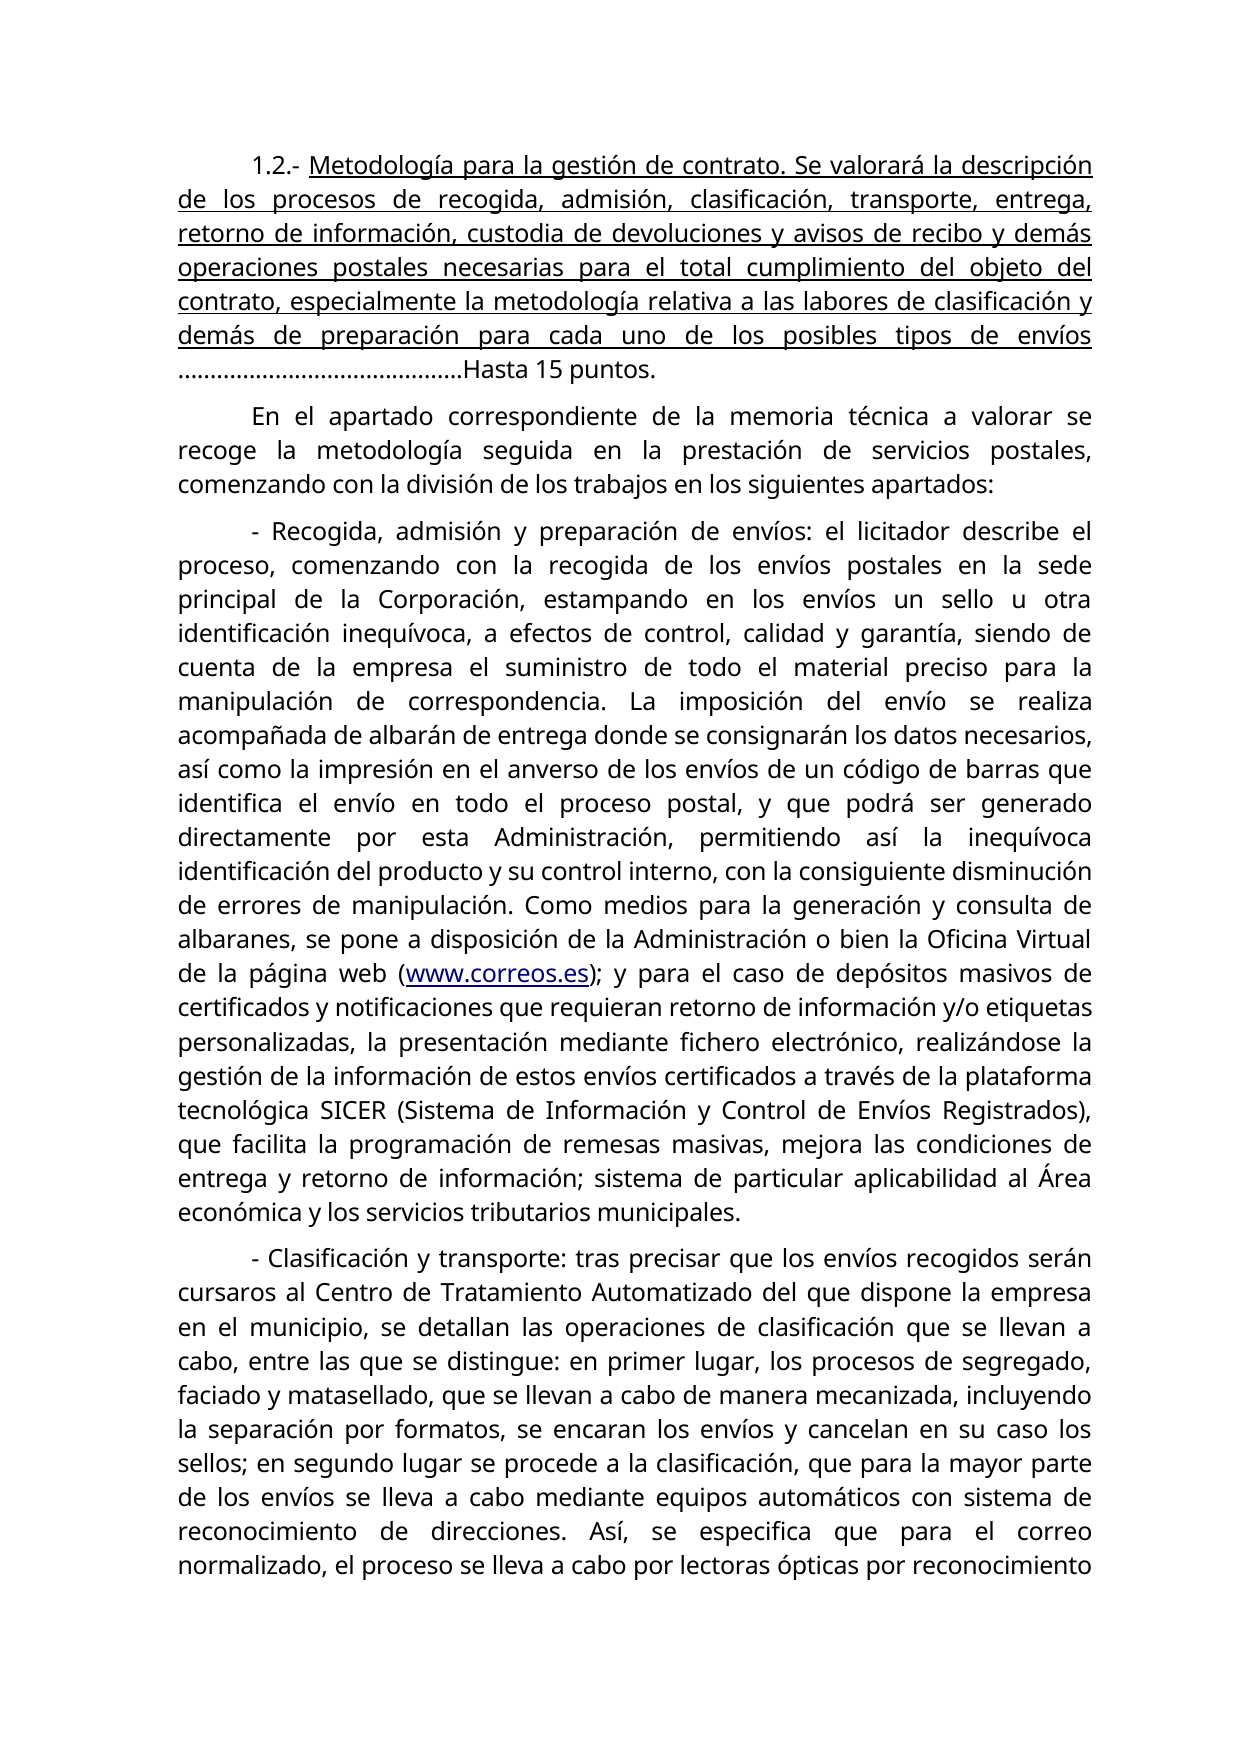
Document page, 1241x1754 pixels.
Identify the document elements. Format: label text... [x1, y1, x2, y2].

text En el apartado correspondiente de la memoria técnica a valorar se recoge la metodología seguida en la prestación de servicios postales, comenzando con la división de los trabajos en los siguientes apartados: [177, 398, 1093, 501]
text 1.2.- Metodología para la gestión de contrato. Se valorará la descripción de los procesos de recogida, admisión, clasificación, transporte, entrega, retorno de información, custodia de devoluciones y avisos de recibo y demás operaciones postales necesarias para el total cumplimiento del objeto del contrato, especialmente la metodología relativa a las labores de clasificación y demás de preparación para cada uno de los posibles tipos de envíos [177, 148, 1093, 347]
text - Recogida, admisión y preparación de envíos: el licitador describe el proceso, comenzando con la recogida de los envíos postales en la sede principal de la Corporación, estampando en los envíos un sello u otra identificación inequívoca, a efectos de control, calidad y garantía, siendo de cuenta de la empresa el suministro de todo el material preciso para la manipulación de correspondencia. La imposición del envío se realiza acompañada de albarán de entrega donde se consignarán los datos necesarios, así como la impresión en el anverso de los envíos de un código de barras que identifica el envío en todo el proceso postal, y que podrá ser generado directamente por esta Administración, permitiendo así la inequívoca identificación del producto y su control interno, con la consiguiente disminución de errores de manipulación. Como medios para la generación y consulta de albaranes, se pone a disposición de la Administración o bien la Oficina Virtual de la página web (www.correos.es); y para el caso de depósitos masivos de certificados y notificaciones que requieran retorno de información y/o etiquetas personalizadas, la presentación mediante fichero electrónico, realizándose la gestión de la información de estos envíos certificados a través de la plataforma tecnológica SICER (Sistema de Información y Control de Envíos Registrados), que facilita la programación de remesas masivas, mejora las condiciones de entrega y retorno de información; sistema de particular aplicabilidad al Área económica y los servicios tributarios municipales. [177, 513, 1093, 1228]
text ……………………………………..Hasta 15 puntos. [177, 348, 1093, 386]
text - Clasificación y transporte: tras precisar que los envíos recogidos serán cursaros al Centro de Tratamiento Automatizado del que dispone la empresa en el municipio, se detallan las operaciones de clasificación que se llevan a cabo, entre las que se distingue: en primer lugar, los procesos de segregado, faciado y matasellado, que se llevan a cabo de manera mecanizada, incluyendo la separación por formatos, se encaran los envíos y cancelan en su caso los sellos; en segundo lugar se procede a la clasificación, que para la mayor parte de los envíos se lleva a cabo mediante equipos automáticos con sistema de reconocimiento de direcciones. Así, se especifica que para el correo normalizado, el proceso se lleva a cabo por lectoras ópticas por reconocimiento [177, 1241, 1093, 1582]
